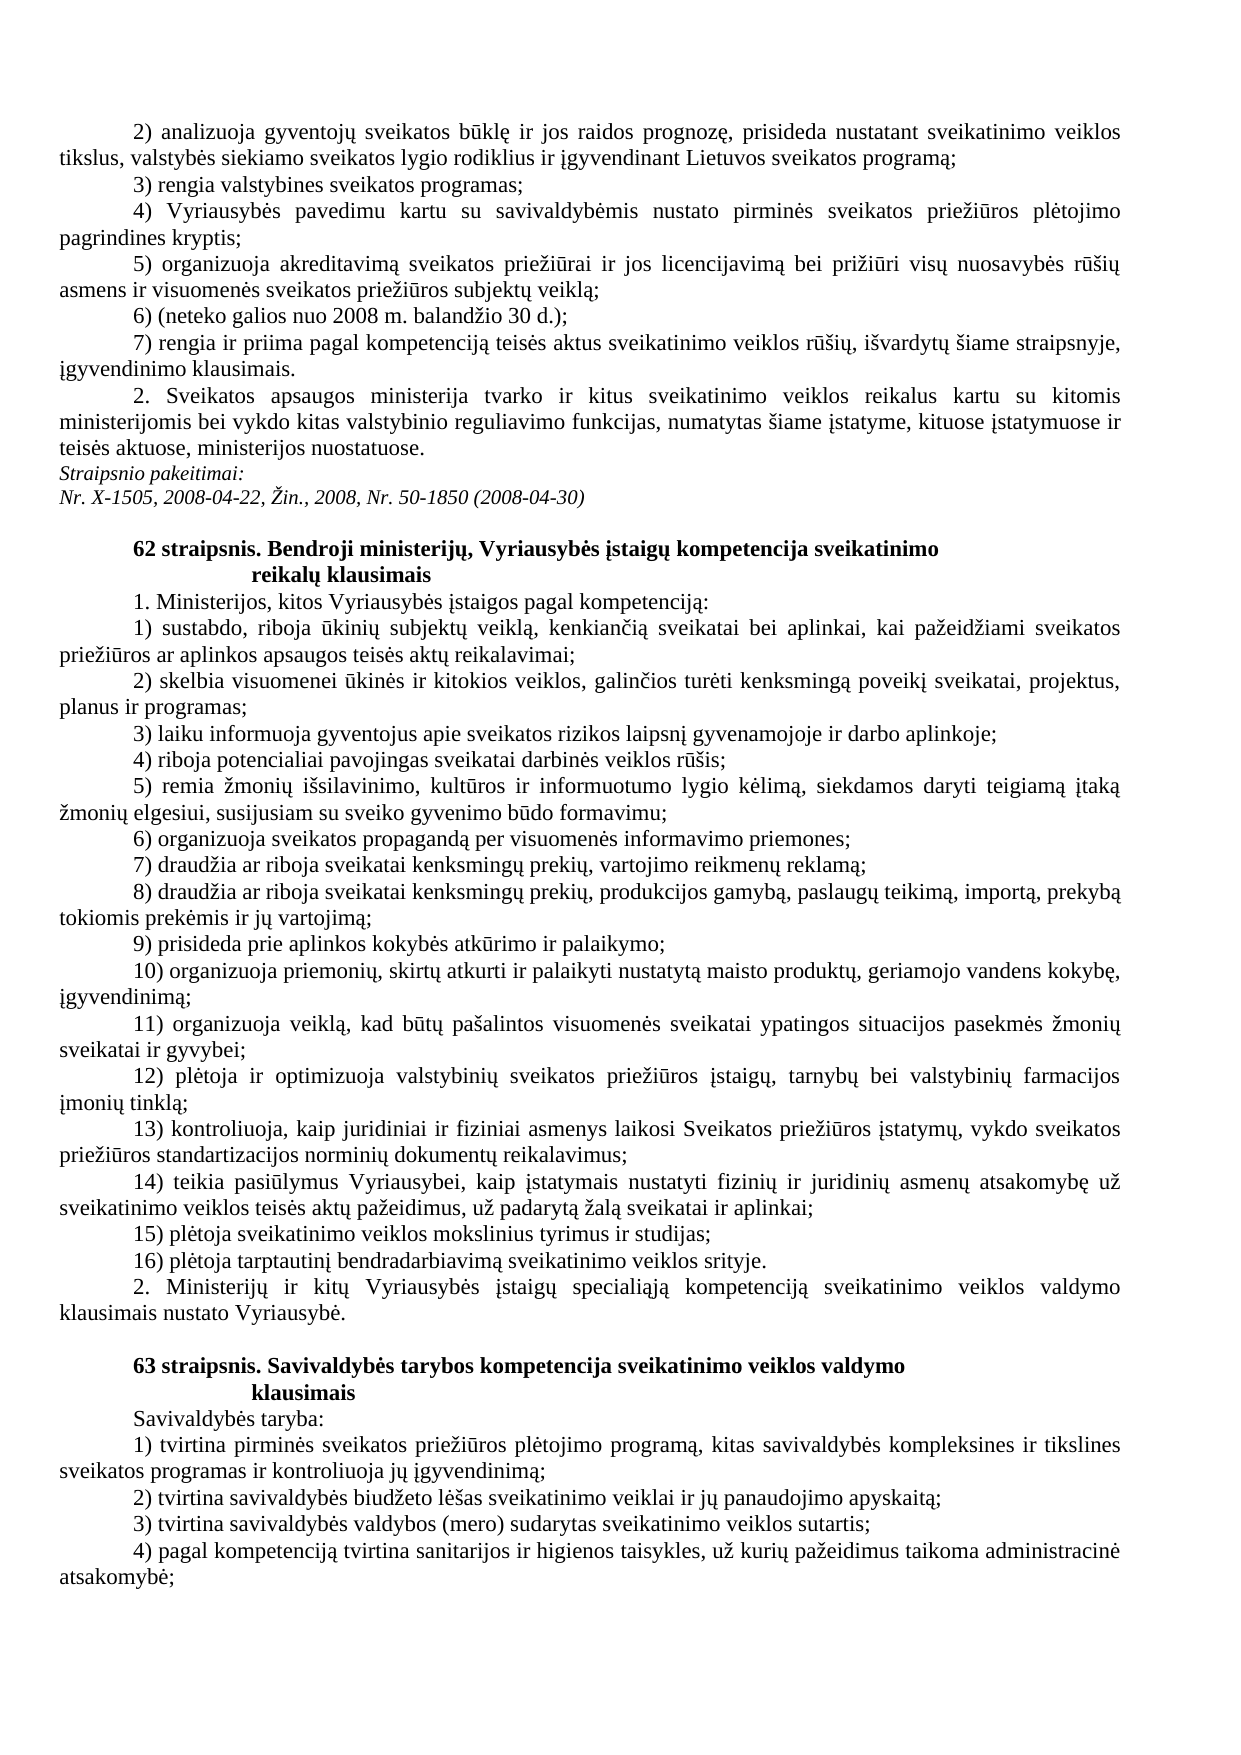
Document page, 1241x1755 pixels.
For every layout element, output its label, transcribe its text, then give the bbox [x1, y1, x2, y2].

text 3) laiku informuoja gyventojus apie sveikatos rizikos laipsnį gyvenamojoje ir darbo aplinkoje; [59, 720, 1122, 746]
text Straipsnio pakeitimai: [59, 461, 1122, 485]
text 7) rengia ir priima pagal kompetenciją teisės aktus sveikatinimo veiklos rūšių, išvardytų šiame straipsnyje, įgyvendinimo klausimais. [59, 329, 1122, 382]
text Nr. X-1505, 2008-04-22, Žin., 2008, Nr. 50-1850 (2008-04-30) [59, 485, 1122, 509]
text 9) prisideda prie aplinkos kokybės atkūrimo ir palaikymo; [59, 931, 1122, 957]
text 12) plėtoja ir optimizuoja valstybinių sveikatos priežiūros įstaigų, tarnybų bei valstybinių farmacijos įmonių tinklą; [59, 1062, 1122, 1115]
text 2) tvirtina savivaldybės biudžeto lėšas sveikatinimo veiklai ir jų panaudojimo apyskaitą; [59, 1484, 1122, 1510]
text 4) riboja potencialiai pavojingas sveikatai darbinės veiklos rūšis; [59, 746, 1122, 772]
text Savivaldybės taryba: [59, 1405, 1122, 1431]
text 8) draudžia ar riboja sveikatai kenksmingų prekių, produkcijos gamybą, paslaugų teikimą, importą, prekybą tokiomis prekėmis ir jų vartojimą; [59, 878, 1122, 931]
text 1) sustabdo, riboja ūkinių subjektų veiklą, kenkiančią sveikatai bei aplinkai, kai pažeidžiami sveikatos priežiūros ar aplinkos apsaugos teisės aktų reikalavimai; [59, 614, 1122, 667]
text 15) plėtoja sveikatinimo veiklos mokslinius tyrimus ir studijas; [59, 1220, 1122, 1247]
text 2) analizuoja gyventojų sveikatos būklę ir jos raidos prognozę, prisideda nustatant sveikatinimo veiklos tikslus, valstybės siekiamo sveikatos lygio rodiklius ir įgyvendinant Lietuvos sveikatos programą; [59, 118, 1122, 171]
text 2) skelbia visuomenei ūkinės ir kitokios veiklos, galinčios turėti kenksmingą poveikį sveikatai, projektus, planus ir programas; [59, 667, 1122, 720]
text klausimais [251, 1378, 1122, 1405]
text 14) teikia pasiūlymus Vyriausybei, kaip įstatymais nustatyti fizinių ir juridinių asmenų atsakomybę už sveikatinimo veiklos teisės aktų pažeidimus, už padarytą žalą sveikatai ir aplinkai; [59, 1168, 1122, 1220]
text 5) organizuoja akreditavimą sveikatos priežiūrai ir jos licencijavimą bei prižiūri visų nuosavybės rūšių asmens ir visuomenės sveikatos priežiūros subjektų veiklą; [59, 250, 1122, 303]
text 4) pagal kompetenciją tvirtina sanitarijos ir higienos taisykles, už kurių pažeidimus taikoma administracinė atsakomybė; [59, 1537, 1122, 1589]
text reikalų klausimais [251, 562, 1122, 588]
text 6) (neteko galios nuo 2008 m. balandžio 30 d.); [59, 303, 1122, 329]
text 2. Ministerijų ir kitų Vyriausybės įstaigų specialiąją kompetenciją sveikatinimo veiklos valdymo klausimais nustato Vyriausybė. [59, 1273, 1122, 1326]
text 1. Ministerijos, kitos Vyriausybės įstaigos pagal kompetenciją: [59, 588, 1122, 614]
text 3) tvirtina savivaldybės valdybos (mero) sudarytas sveikatinimo veiklos sutartis; [59, 1510, 1122, 1537]
text 1) tvirtina pirminės sveikatos priežiūros plėtojimo programą, kitas savivaldybės kompleksines ir tikslines sveikatos programas ir kontroliuoja jų įgyvendinimą; [59, 1431, 1122, 1484]
text 5) remia žmonių išsilavinimo, kultūros ir informuotumo lygio kėlimą, siekdamos daryti teigiamą įtaką žmonių elgesiui, susijusiam su sveiko gyvenimo būdo formavimu; [59, 772, 1122, 825]
text 3) rengia valstybines sveikatos programas; [59, 171, 1122, 197]
text 4) Vyriausybės pavedimu kartu su savivaldybėmis nustato pirminės sveikatos priežiūros plėtojimo pagrindines kryptis; [59, 197, 1122, 250]
text 63 straipsnis. Savivaldybės tarybos kompetencija sveikatinimo veiklos valdymo [133, 1352, 1122, 1378]
text 6) organizuoja sveikatos propagandą per visuomenės informavimo priemones; [59, 825, 1122, 851]
text 13) kontroliuoja, kaip juridiniai ir fiziniai asmenys laikosi Sveikatos priežiūros įstatymų, vykdo sveikatos priežiūros standartizacijos norminių dokumentų reikalavimus; [59, 1115, 1122, 1168]
text 11) organizuoja veiklą, kad būtų pašalintos visuomenės sveikatai ypatingos situacijos pasekmės žmonių sveikatai ir gyvybei; [59, 1009, 1122, 1062]
text 7) draudžia ar riboja sveikatai kenksmingų prekių, vartojimo reikmenų reklamą; [59, 851, 1122, 878]
text 16) plėtoja tarptautinį bendradarbiavimą sveikatinimo veiklos srityje. [59, 1247, 1122, 1273]
text 2. Sveikatos apsaugos ministerija tvarko ir kitus sveikatinimo veiklos reikalus kartu su kitomis ministerijomis bei vykdo kitas valstybinio reguliavimo funkcijas, numatytas šiame įstatyme, kituose įstatymuose ir teisės aktuose, ministerijos nuostatuose. [59, 382, 1122, 461]
text 62 straipsnis. Bendroji ministerijų, Vyriausybės įstaigų kompetencija sveikatinimo [59, 535, 1122, 562]
text 10) organizuoja priemonių, skirtų atkurti ir palaikyti nustatytą maisto produktų, geriamojo vandens kokybę, įgyvendinimą; [59, 957, 1122, 1009]
